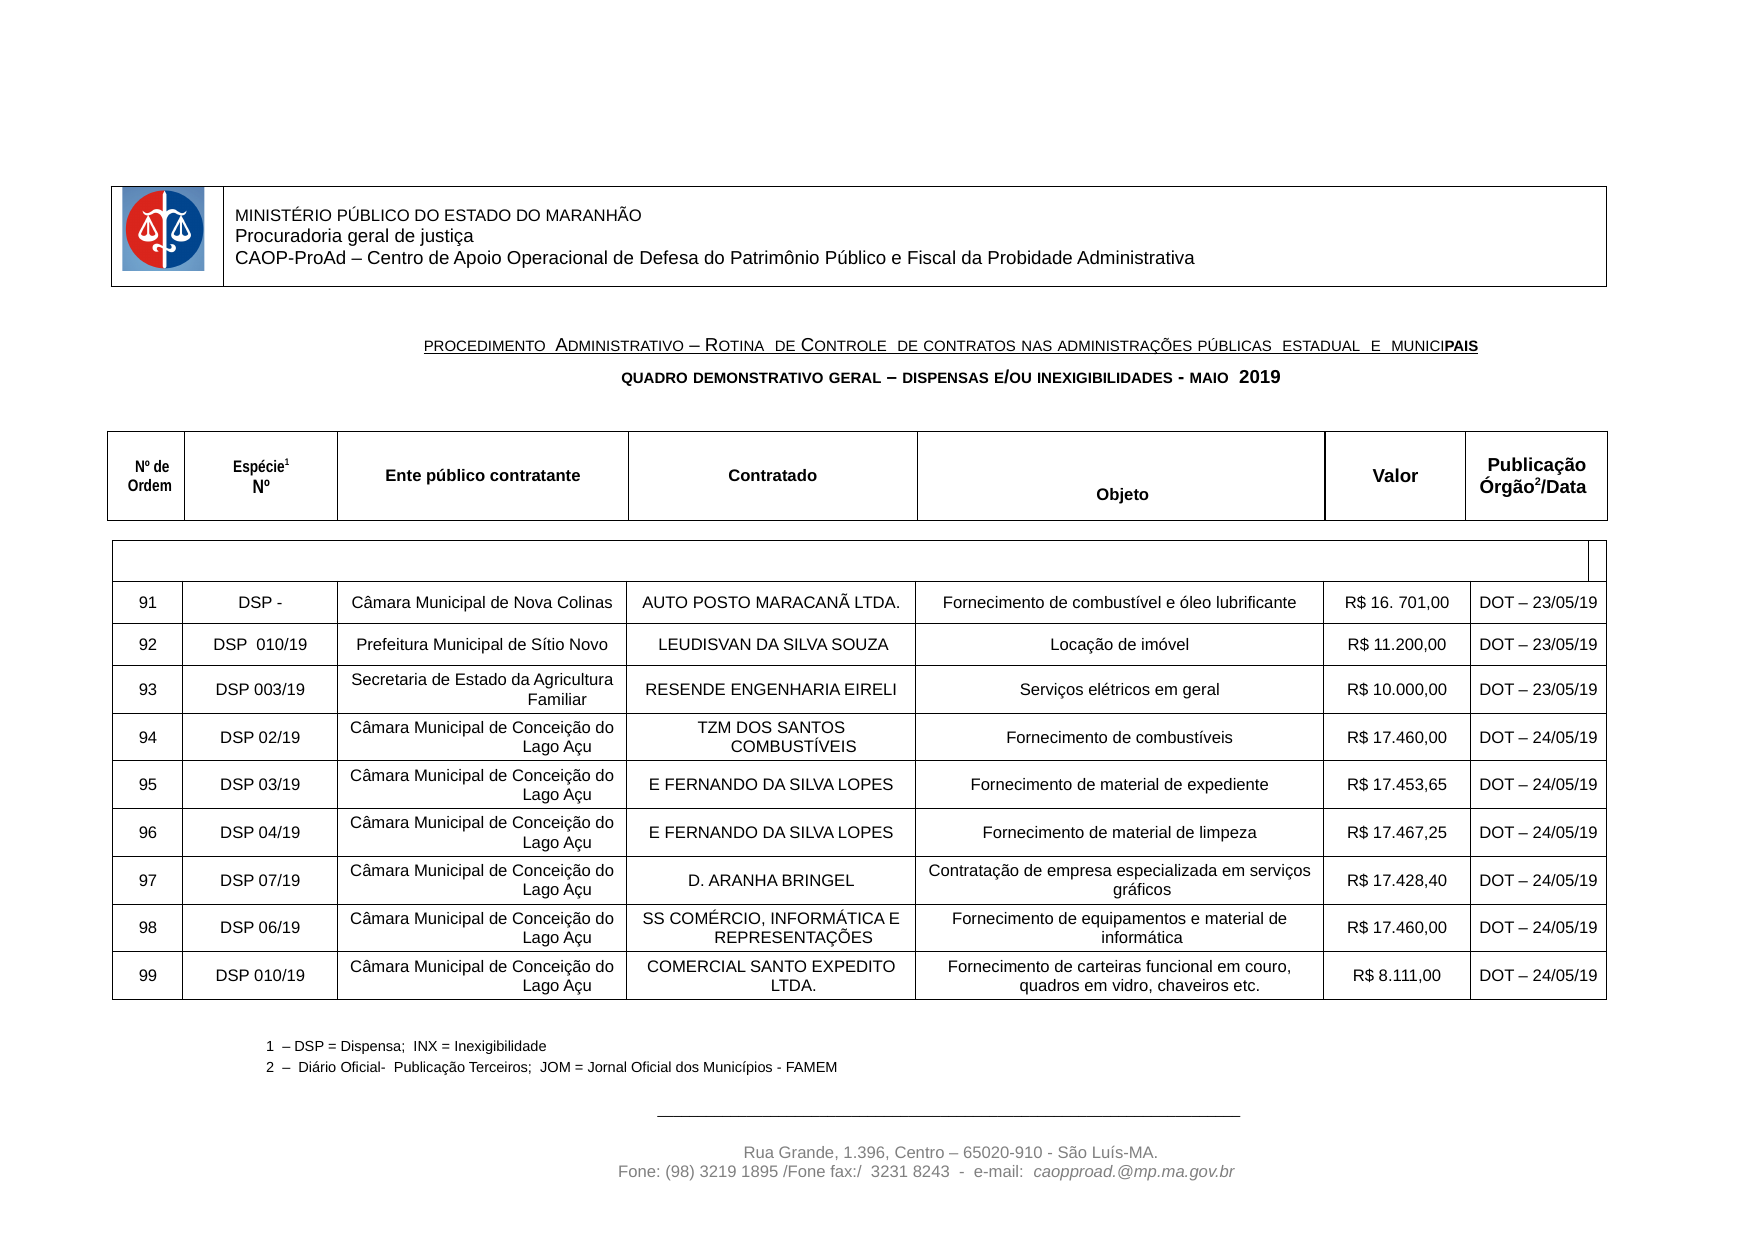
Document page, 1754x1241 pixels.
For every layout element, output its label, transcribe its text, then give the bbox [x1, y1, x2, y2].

table_cell R$ 10.000,00 [1324, 666, 1470, 713]
table_cell Fornecimento de material de expediente [916, 761, 1323, 808]
table_cell Secretaria de Estado da Agricultura Familiar [338, 666, 626, 713]
table_cell DSP 03/19 [183, 761, 337, 808]
table_cell DOT – 24/05/19 [1471, 714, 1606, 760]
table_cell Câmara Municipal de Conceição do Lago Açu [338, 905, 626, 951]
table_cell R$ 8.111,00 [1324, 952, 1470, 999]
table_cell AUTO POSTO MARACANÃ LTDA. [627, 582, 915, 623]
table_header [1589, 541, 1606, 581]
table_cell TZM DOS SANTOS COMBUSTÍVEIS [627, 714, 915, 760]
table_cell Prefeitura Municipal de Sítio Novo [338, 624, 626, 665]
table_cell DOT – 23/05/19 [1471, 624, 1606, 665]
table_cell DOT – 23/05/19 [1471, 582, 1606, 623]
table_cell DSP 07/19 [183, 857, 337, 903]
table_cell Câmara Municipal de Conceição do Lago Açu [338, 809, 626, 856]
table_cell DOT – 24/05/19 [1471, 761, 1606, 808]
table_cell DOT – 24/05/19 [1471, 809, 1606, 856]
table_cell R$ 17.460,00 [1324, 905, 1470, 951]
table_cell 99 [113, 952, 182, 999]
table_cell 97 [113, 857, 182, 903]
table_cell DSP - [183, 582, 337, 623]
table_cell Fornecimento de equipamentos e material de informática [916, 905, 1323, 951]
table_cell Câmara Municipal de Nova Colinas [338, 582, 626, 623]
table_cell Fornecimento de material de limpeza [916, 809, 1323, 856]
table_cell R$ 17.460,00 [1324, 714, 1470, 760]
table_cell Câmara Municipal de Conceição do Lago Açu [338, 761, 626, 808]
table_cell Câmara Municipal de Conceição do Lago Açu [338, 714, 626, 760]
table_cell Fornecimento de combustível e óleo lubrificante [916, 582, 1323, 623]
table_cell DOT – 23/05/19 [1471, 666, 1606, 713]
table_cell Fornecimento de combustíveis [916, 714, 1323, 760]
table_cell 95 [113, 761, 182, 808]
table_cell DSP 003/19 [183, 666, 337, 713]
table_cell 96 [113, 809, 182, 856]
table_cell 98 [113, 905, 182, 951]
table_cell 94 [113, 714, 182, 760]
table_cell DSP 010/19 [183, 624, 337, 665]
table_header [113, 541, 1588, 581]
table_cell RESENDE ENGENHARIA EIRELI [627, 666, 915, 713]
table_cell 91 [113, 582, 182, 623]
table_cell DSP 02/19 [183, 714, 337, 760]
table_cell E FERNANDO DA SILVA LOPES [627, 761, 915, 808]
table_cell R$ 16. 701,00 [1324, 582, 1470, 623]
table_cell Serviços elétricos em geral [916, 666, 1323, 713]
table_cell E FERNANDO DA SILVA LOPES [627, 809, 915, 856]
table_cell 93 [113, 666, 182, 713]
table_cell Locação de imóvel [916, 624, 1323, 665]
table_cell Fornecimento de carteiras funcional em couro, quadros em vidro, chaveiros etc. [916, 952, 1323, 999]
table_cell DSP 06/19 [183, 905, 337, 951]
table_cell Câmara Municipal de Conceição do Lago Açu [338, 952, 626, 999]
table_cell DOT – 24/05/19 [1471, 857, 1606, 903]
table_cell R$ 17.453,65 [1324, 761, 1470, 808]
table_cell DSP 010/19 [183, 952, 337, 999]
table_cell Câmara Municipal de Conceição do Lago Açu [338, 857, 626, 903]
table_cell R$ 17.467,25 [1324, 809, 1470, 856]
table_cell R$ 11.200,00 [1324, 624, 1470, 665]
table_cell LEUDISVAN DA SILVA SOUZA [627, 624, 915, 665]
table_cell D. ARANHA BRINGEL [627, 857, 915, 903]
table_cell R$ 17.428,40 [1324, 857, 1470, 903]
picture [122, 187, 205, 271]
table_cell DSP 04/19 [183, 809, 337, 856]
table_cell COMERCIAL SANTO EXPEDITO LTDA. [627, 952, 915, 999]
table_cell SS COMÉRCIO, INFORMÁTICA E REPRESENTAÇÕES [627, 905, 915, 951]
table_cell Contratação de empresa especializada em serviços gráficos [916, 857, 1323, 903]
table_cell DOT – 24/05/19 [1471, 952, 1606, 999]
table_cell 92 [113, 624, 182, 665]
table_cell DOT – 24/05/19 [1471, 905, 1606, 951]
